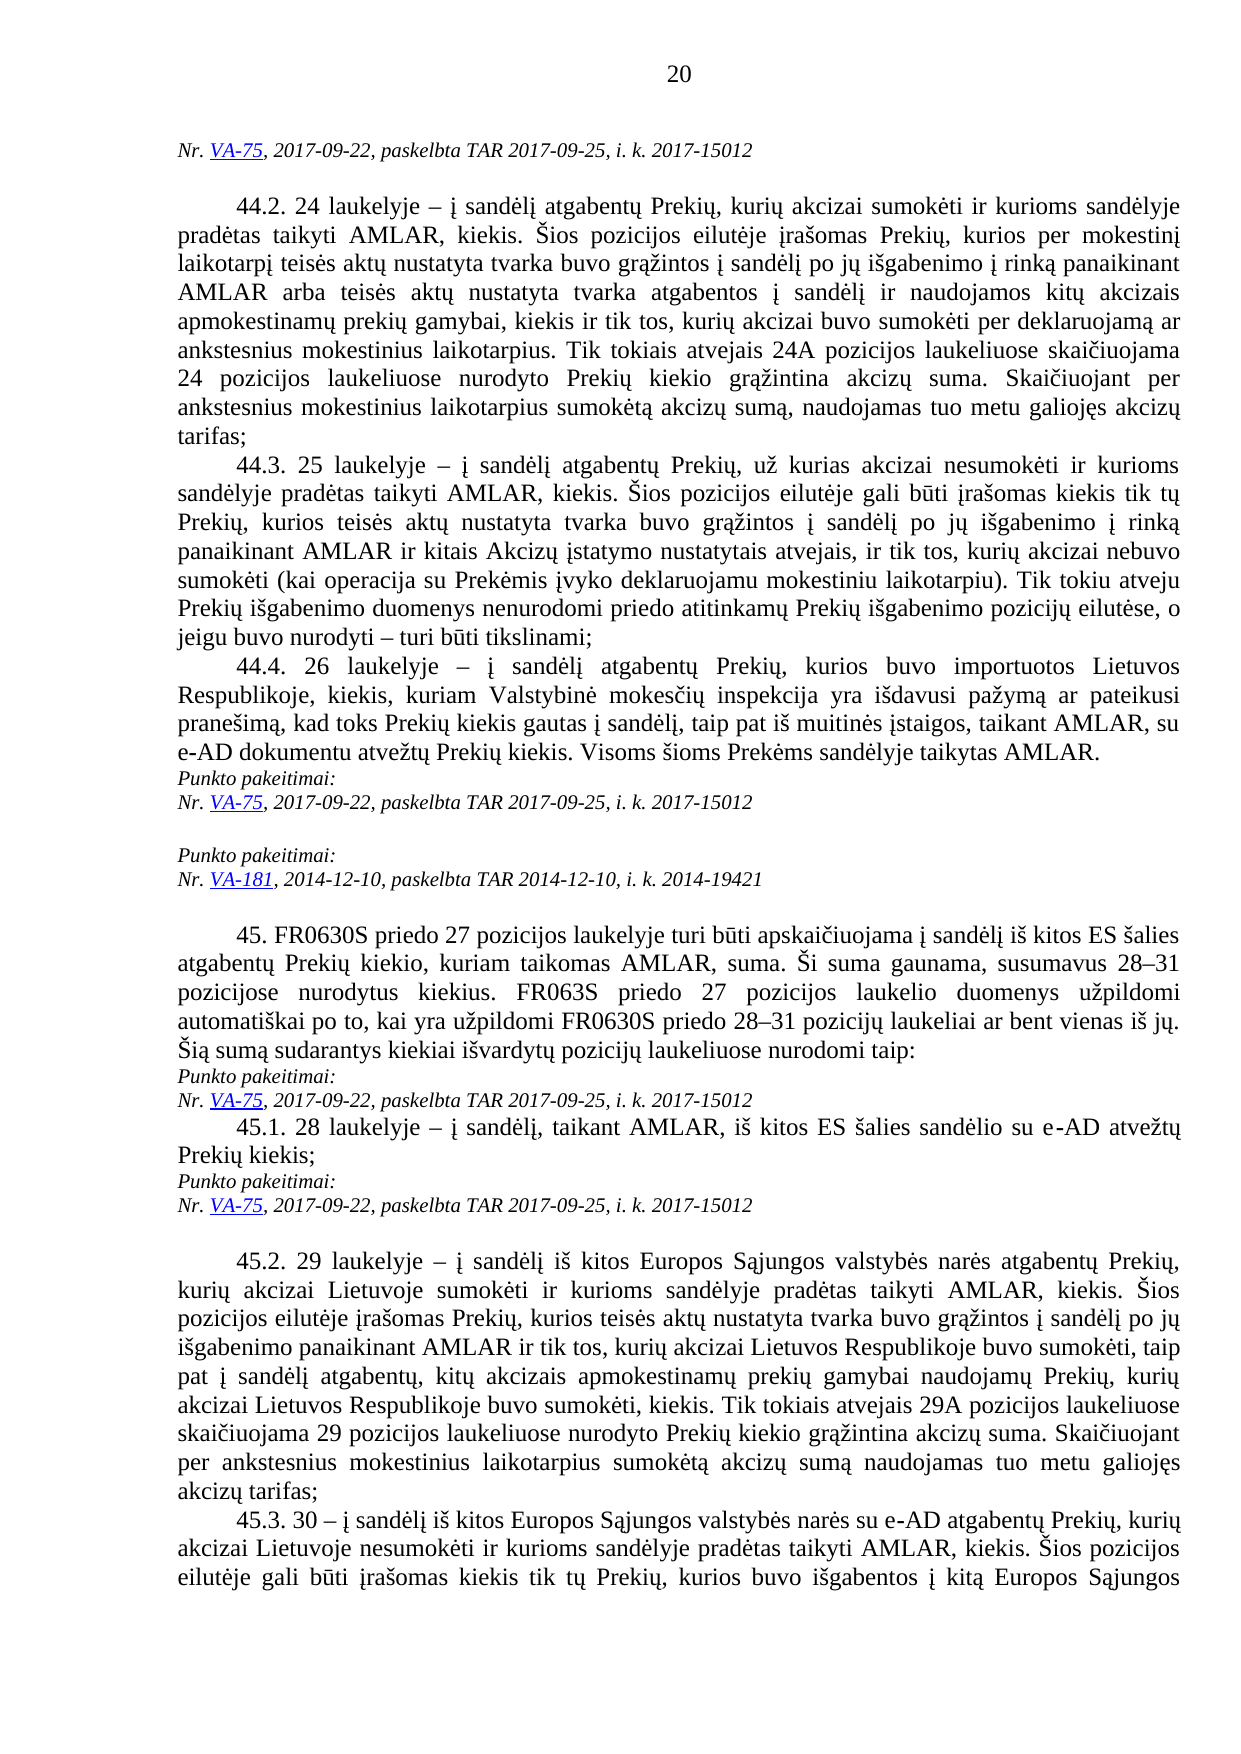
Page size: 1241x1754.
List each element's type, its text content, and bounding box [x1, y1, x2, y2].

text 45.2. 29 laukelyje – į sandėlį iš kitos Europos Sąjungos valstybės narės atgabentų Prekių, kurių akcizai Lietuvoje sumokėti ir kurioms sandėlyje pradėtas taikyti AMLAR, kiekis. Šios pozicijos eilutėje įrašomas Prekių, kurios teisės aktų nustatyta tvarka buvo grąžintos į sandėlį po jų išgabenimo panaikinant AMLAR ir tik tos, kurių akcizai Lietuvos Respublikoje buvo sumokėti, taip pat į sandėlį atgabentų, kitų akcizais apmokestinamų prekių gamybai naudojamų Prekių, kurių akcizai Lietuvos Respublikoje buvo sumokėti, kiekis. Tik tokiais atvejais 29A pozicijos laukeliuose skaičiuojama 29 pozicijos laukeliuose nurodyto Prekių kiekio grąžintina akcizų suma. Skaičiuojant per ankstesnius mokestinius laikotarpius sumokėtą akcizų sumą naudojamas tuo metu galiojęs akcizų tarifas; [177, 1246, 1181, 1505]
text Nr. VA-75, 2017-09-22, paskelbta TAR 2017-09-25, i. k. 2017-15012 [177, 790, 1181, 814]
text Punkto pakeitimai: [177, 1169, 1181, 1193]
text Nr. VA-75, 2017-09-22, paskelbta TAR 2017-09-25, i. k. 2017-15012 [177, 1193, 1181, 1217]
text 44.3. 25 laukelyje – į sandėlį atgabentų Prekių, už kurias akcizai nesumokėti ir kurioms sandėlyje pradėtas taikyti AMLAR, kiekis. Šios pozicijos eilutėje gali būti įrašomas kiekis tik tų Prekių, kurios teisės aktų nustatyta tvarka buvo grąžintos į sandėlį po jų išgabenimo į rinką panaikinant AMLAR ir kitais Akcizų įstatymo nustatytais atvejais, ir tik tos, kurių akcizai nebuvo sumokėti (kai operacija su Prekėmis įvyko deklaruojamu mokestiniu laikotarpiu). Tik tokiu atveju Prekių išgabenimo duomenys nenurodomi priedo atitinkamų Prekių išgabenimo pozicijų eilutėse, o jeigu buvo nurodyti – turi būti tikslinami; [177, 450, 1181, 651]
text 45.3. 30 – į sandėlį iš kitos Europos Sąjungos valstybės narės su e-AD atgabentų Prekių, kurių akcizai Lietuvoje nesumokėti ir kurioms sandėlyje pradėtas taikyti AMLAR, kiekis. Šios pozicijos eilutėje gali būti įrašomas kiekis tik tų Prekių, kurios buvo išgabentos į kitą Europos Sąjungos [177, 1505, 1181, 1591]
text 44.2. 24 laukelyje – į sandėlį atgabentų Prekių, kurių akcizai sumokėti ir kurioms sandėlyje pradėtas taikyti AMLAR, kiekis. Šios pozicijos eilutėje įrašomas Prekių, kurios per mokestinį laikotarpį teisės aktų nustatyta tvarka buvo grąžintos į sandėlį po jų išgabenimo į rinką panaikinant AMLAR arba teisės aktų nustatyta tvarka atgabentos į sandėlį ir naudojamos kitų akcizais apmokestinamų prekių gamybai, kiekis ir tik tos, kurių akcizai buvo sumokėti per deklaruojamą ar ankstesnius mokestinius laikotarpius. Tik tokiais atvejais 24A pozicijos laukeliuose skaičiuojama 24 pozicijos laukeliuose nurodyto Prekių kiekio grąžintina akcizų suma. Skaičiuojant per ankstesnius mokestinius laikotarpius sumokėtą akcizų sumą, naudojamas tuo metu galiojęs akcizų tarifas; [177, 191, 1181, 450]
text 45. FR0630S priedo 27 pozicijos laukelyje turi būti apskaičiuojama į sandėlį iš kitos ES šalies atgabentų Prekių kiekio, kuriam taikomas AMLAR, suma. Ši suma gaunama, susumavus 28–31 pozicijose nurodytus kiekius. FR063S priedo 27 pozicijos laukelio duomenys užpildomi automatiškai po to, kai yra užpildomi FR0630S priedo 28–31 pozicijų laukeliai ar bent vienas iš jų. Šią sumą sudarantys kiekiai išvardytų pozicijų laukeliuose nurodomi taip: [177, 920, 1181, 1063]
text Nr. VA-75, 2017-09-22, paskelbta TAR 2017-09-25, i. k. 2017-15012 [177, 138, 1181, 162]
text Punkto pakeitimai: [177, 1063, 1181, 1088]
text Punkto pakeitimai: [177, 766, 1181, 790]
text Punkto pakeitimai: [177, 843, 1181, 867]
text Nr. VA-75, 2017-09-22, paskelbta TAR 2017-09-25, i. k. 2017-15012 [177, 1088, 1181, 1112]
text Nr. VA-181, 2014-12-10, paskelbta TAR 2014-12-10, i. k. 2014-19421 [177, 867, 1181, 891]
text 45.1. 28 laukelyje – į sandėlį, taikant AMLAR, iš kitos ES šalies sandėlio su e-AD atvežtų Prekių kiekis; [177, 1112, 1181, 1169]
text 44.4. 26 laukelyje – į sandėlį atgabentų Prekių, kurios buvo importuotos Lietuvos Respublikoje, kiekis, kuriam Valstybinė mokesčių inspekcija yra išdavusi pažymą ar pateikusi pranešimą, kad toks Prekių kiekis gautas į sandėlį, taip pat iš muitinės įstaigos, taikant AMLAR, su e-AD dokumentu atvežtų Prekių kiekis. Visoms šioms Prekėms sandėlyje taikytas AMLAR. [177, 651, 1181, 766]
